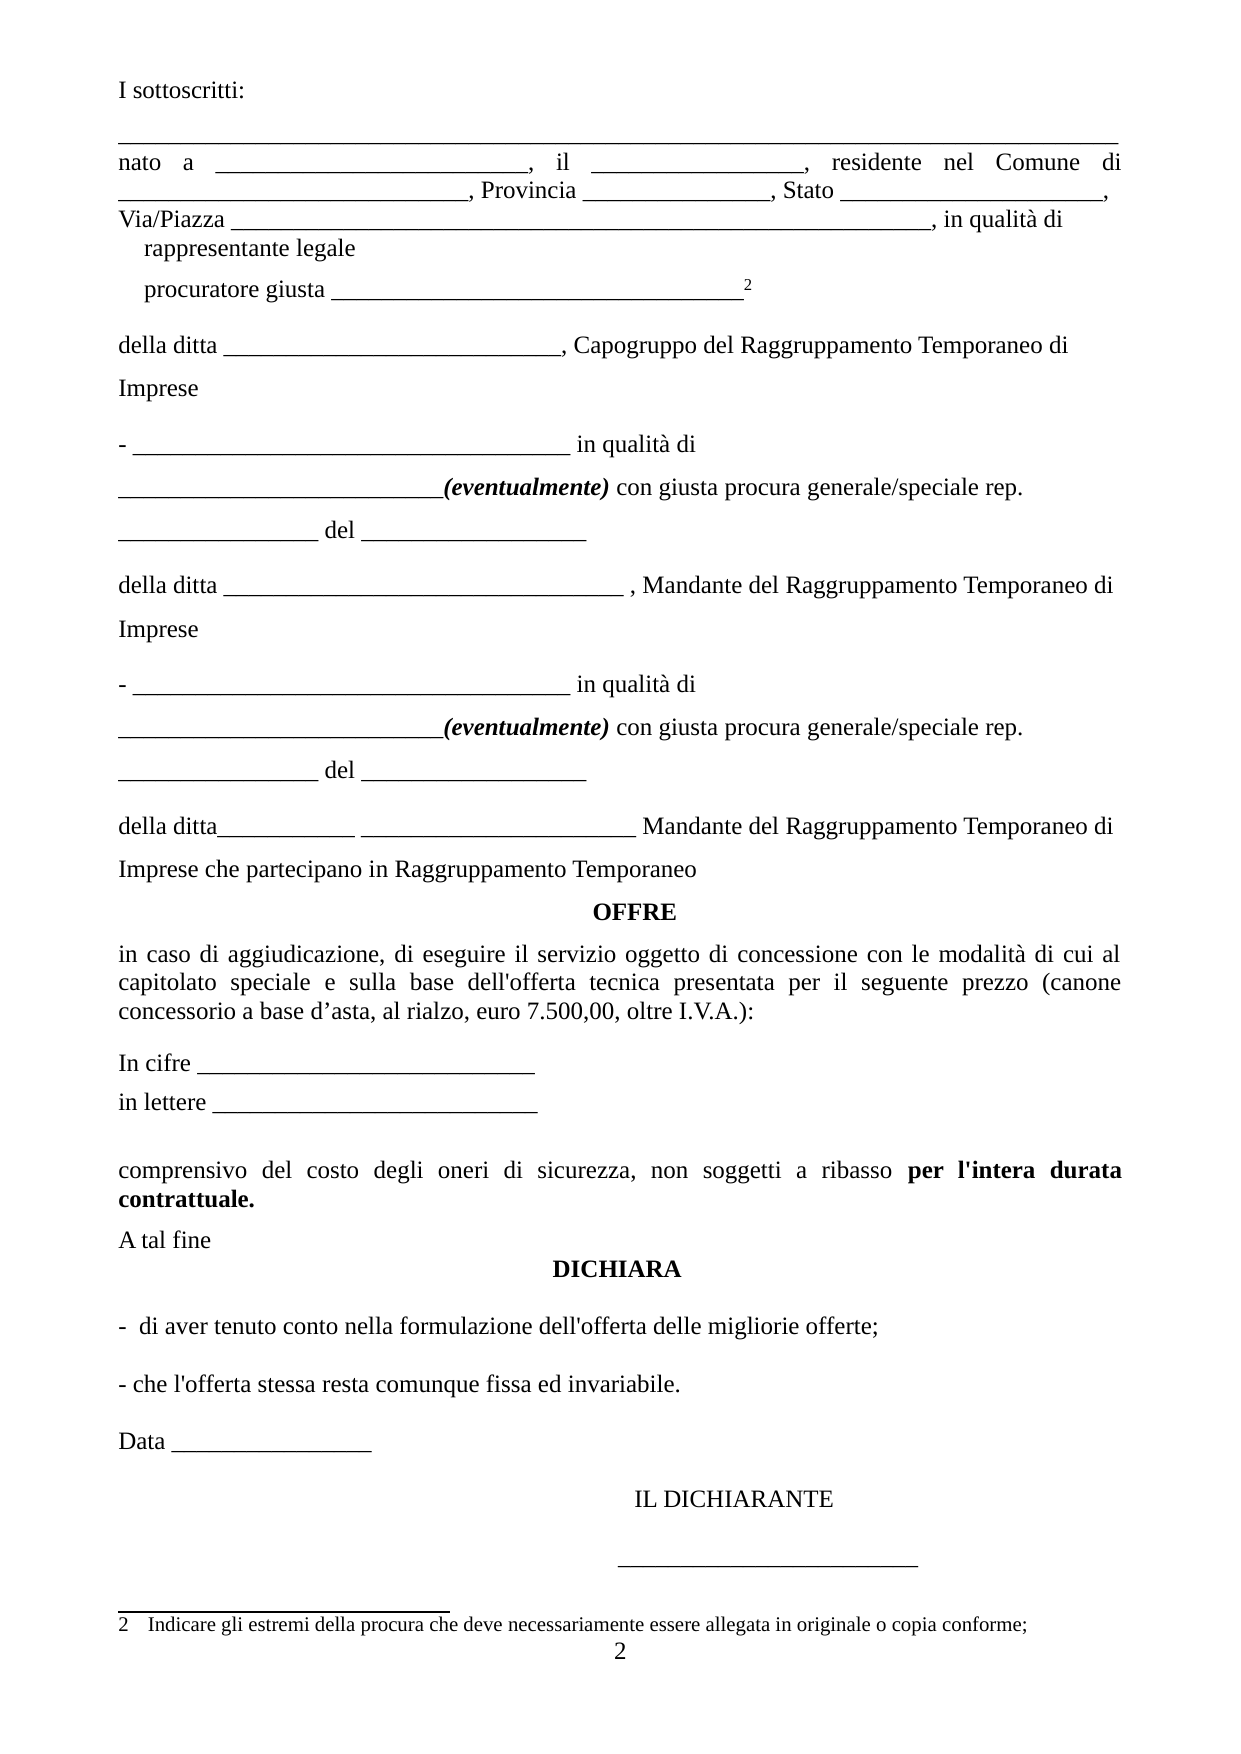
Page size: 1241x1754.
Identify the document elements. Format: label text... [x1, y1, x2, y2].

text nato a _________________________, il _________________, residente nel Comune di ____________________________, Provincia _______________, Stato _____________________, [118, 147, 1122, 204]
text OFFRE [153, 897, 1122, 926]
text  rappresentante legale [118, 233, 1122, 262]
text Via/Piazza ________________________________________________________, in qualità di [118, 204, 1122, 233]
text - ___________________________________ in qualità di __________________________(eventualmente) con giusta procura generale/speciale rep. ________________ del __________________ [118, 669, 1122, 784]
text in lettere __________________________ [118, 1087, 1122, 1116]
text I sottoscritti: [118, 75, 1122, 104]
text della ditta ___________________________, Capogruppo del Raggruppamento Temporaneo di Imprese [118, 330, 1122, 402]
text DICHIARA [118, 1254, 1122, 1282]
text ________________________________________________________________________________ [118, 118, 1122, 147]
text della ditta ________________________________ , Mandante del Raggruppamento Temporaneo di Imprese [118, 571, 1122, 642]
text A tal fine [118, 1225, 1122, 1254]
text - di aver tenuto conto nella formulazione dell'offerta delle migliorie offerte; [118, 1311, 1122, 1340]
text IL DICHIARANTE [118, 1484, 1122, 1512]
text In cifre ___________________________ [118, 1048, 1122, 1077]
text Data ________________ [118, 1426, 1122, 1455]
text in caso di aggiudicazione, di eseguire il servizio oggetto di concessione con le modalità di cui al capitolato speciale e sulla base dell'offerta tecnica presentata per il seguente prezzo (canone concessorio a base d’asta, al rialzo, euro 7.500,00, oltre I.V.A.): [118, 939, 1122, 1025]
text comprensivo del costo degli oneri di sicurezza, non soggetti a ribasso per l'intera durata contrattuale. [118, 1155, 1122, 1212]
text  procuratore giusta _________________________________ [118, 274, 1122, 303]
text della ditta___________ ______________________ Mandante del Raggruppamento Temporaneo di Imprese che partecipano in Raggruppamento Temporaneo [118, 811, 1122, 883]
text - ___________________________________ in qualità di __________________________(eventualmente) con giusta procura generale/speciale rep. ________________ del __________________ [118, 429, 1122, 544]
text Indicare gli estremi della procura che deve necessariamente essere allegata in originale o copia conforme; [118, 1612, 1122, 1636]
text ________________________ [118, 1541, 1122, 1570]
text - che l'offerta stessa resta comunque fissa ed invariabile. [118, 1369, 1122, 1397]
